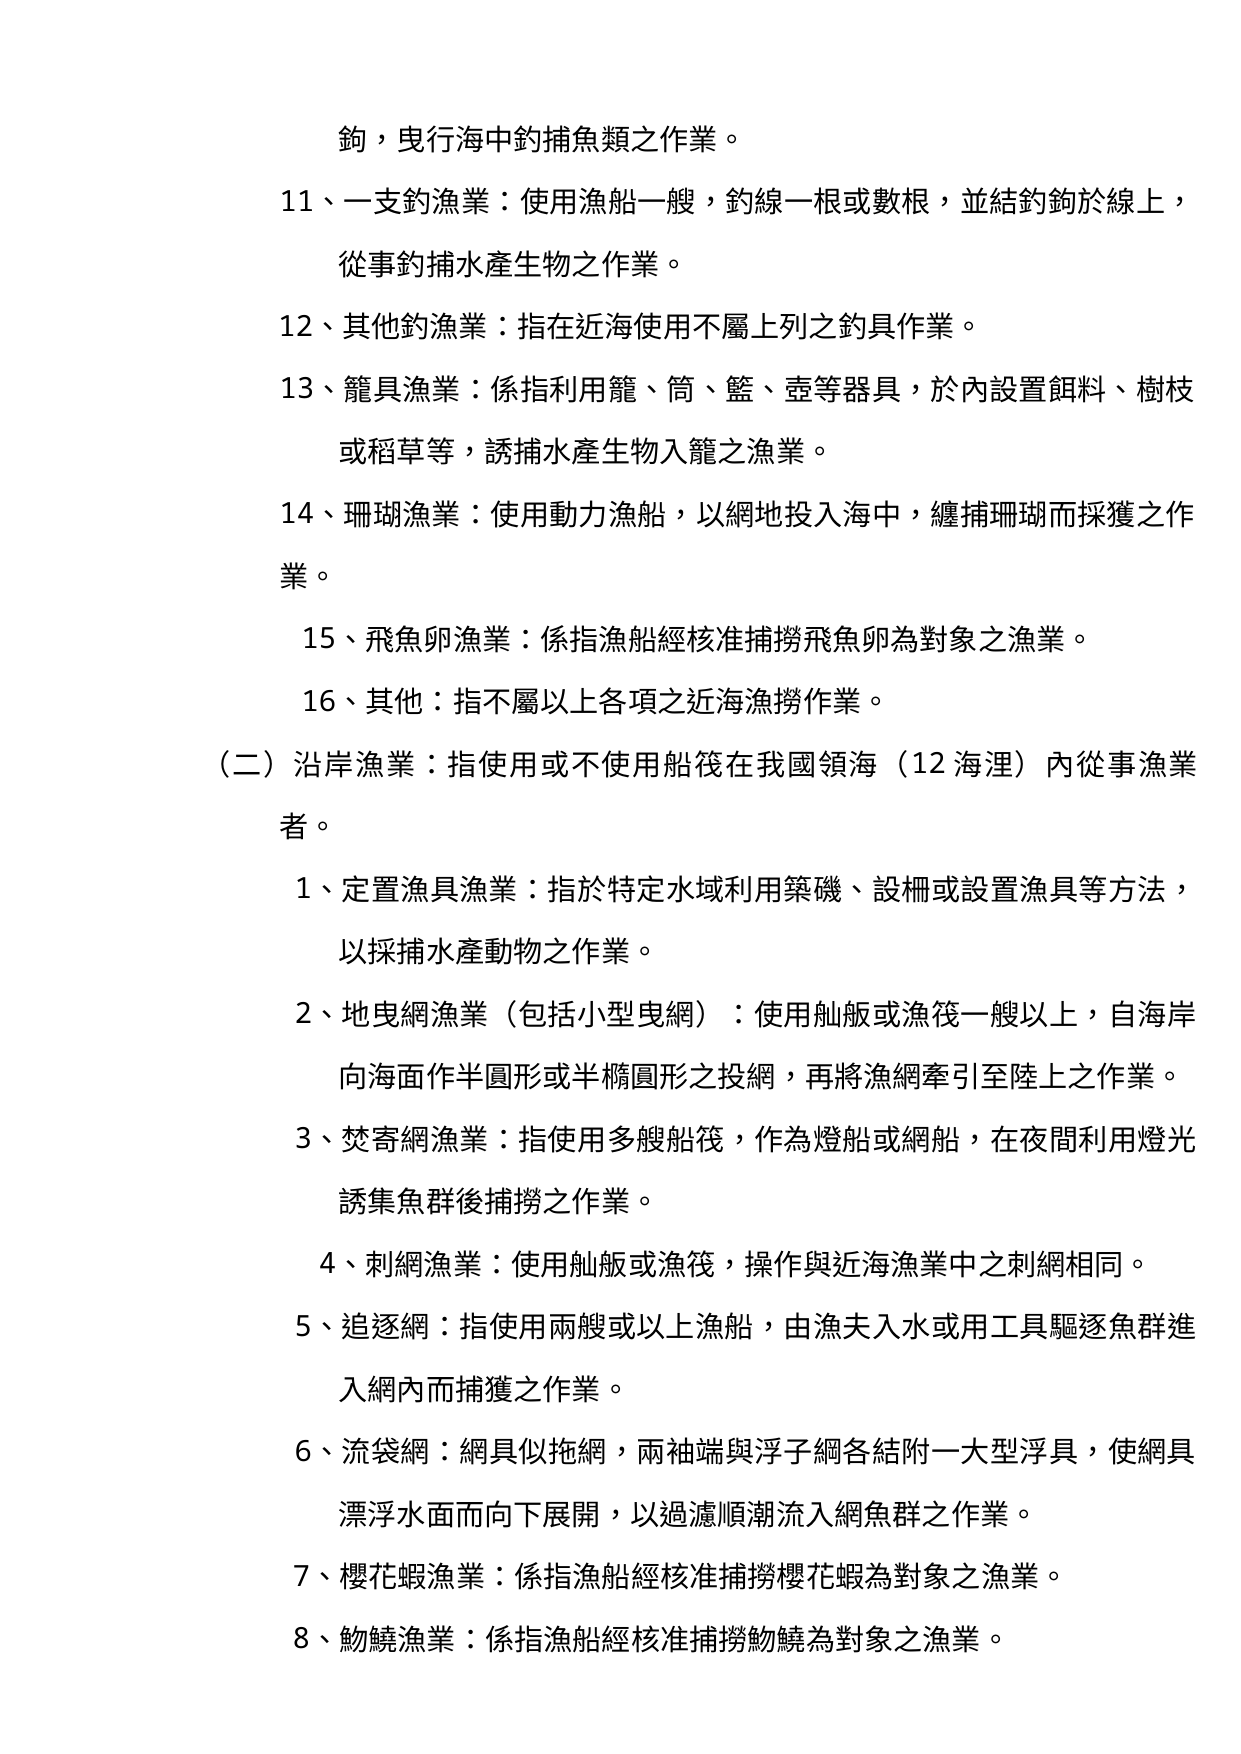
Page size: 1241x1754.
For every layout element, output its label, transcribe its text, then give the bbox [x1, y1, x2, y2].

table_header 統計資料背景說明 資料種類：漁業統計 資料項目：臺中市中區近海、沿岸漁業、海面養殖、內陸漁撈、內陸養殖漁業生產量 一、發布及編製機關單位 ＊發布機關、單位：臺中市中區區公所會計室 ＊編製單位：臺中市中區區公所公用及建設課 ＊聯絡電話：04-22222502分機701 ＊傳真：04-22293399 ＊電子信箱：toget1980@gmail.com 二、發布形式 口頭： （ ）記者會或說明會 書面： （ ）新聞稿 （V）報表 （ ）書刊，刊名： ＊電子媒體： （V）線上書刊及資料庫， 網址：https://govstat.taichung.gov.tw/TCSTAT/Page/kcg01_2.aspx?Mid1=387510000 （ ）磁片 （ ）光碟片 （ ）其他 三、資料範圍、週期及時效 ＊統計地區範圍及對象：在本區境內所生產，或漁船以本區港口為根據地，所捕獲之魚、貝類及本國籍漁船以外國港口為根據地，所生產之魚、貝類均為統計對象。 ＊統計標準時間：以每年1月1日至12月31日之事實為準。 ＊統計項目定義： （一）近海漁業：指使用動力漁船在我國經濟海域（12浬～200浬）內從事漁撈作業者。 1、巾著網漁業：指使用動力漁船二艘（台灣地區均為二艘式）以上在近海合力使用長方形漁網包圍魚群之作業。 2、鯖鰺大型圍網漁業：指使用動力漁船船團（主船、燈船及運搬船組成）在近海合力使用漁網包圍魚群之作業。 3、棒受網漁業：指使用漁船將其箕狀網具用竹竿等敷設於船艉，用燈光或餌料將魚群誘入網內而捕獲之作業。 4、中小型拖網：指使用動力漁船一艘或二艘按照單船拖網或雙船拖網漁法作業者。 5、刺網漁業（包括流刺網）：指使用動力漁船，將網橫遮水流，以待魚群刺上漁網而捕獲之作業。 6、扒網漁業：指使用動力漁船一艘，配合小艇或燈船，合力使用有囊類為圍網包圍魚群之作業。 7、其他網漁業：指使用動力漁船從事近海不屬上列之網具作業。 8、鮪延繩釣漁業：使用動力漁船，主要為釣捕近海鮪魚之延繩釣漁業。 9、雜魚延繩釣漁業：指用漁船以一主幹繩結附數條浮標繩、支繩及釣鉤進行雜魚類（鯛、白帶、石斑、鯖鰺、紅目鰱、石狗公等）之釣捕作業。 10、曳繩釣漁業：使用動力漁船一艘，於船尾拖曳釣繩，繩之末端結釣鉤，曳行海中釣捕魚類之作業。 11、一支釣漁業：使用漁船一艘，釣線一根或數根，並結釣鉤於線上，從事釣捕水產生物之作業。 12、其他釣漁業：指在近海使用不屬上列之釣具作業。 13、籠具漁業：係指利用籠、筒、籃、壺等器具，於內設置餌料、樹枝或稻草等，誘捕水產生物入籠之漁業。 14、珊瑚漁業：使用動力漁船，以網地投入海中，纏捕珊瑚而採獲之作業。 15、飛魚卵漁業：係指漁船經核准捕撈飛魚卵為對象之漁業。 16、其他：指不屬以上各項之近海漁撈作業。 （二）沿岸漁業：指使用或不使用船筏在我國領海（12海浬）內從事漁業者。 1、定置漁具漁業：指於特定水域利用築磯、設柵或設置漁具等方法，以採捕水產動物之作業。 2、地曳網漁業（包括小型曳網）：使用舢舨或漁筏一艘以上，自海岸向海面作半圓形或半橢圓形之投網，再將漁網牽引至陸上之作業。 3、焚寄網漁業：指使用多艘船筏，作為燈船或網船，在夜間利用燈光誘集魚群後捕撈之作業。 4、刺網漁業：使用舢舨或漁筏，操作與近海漁業中之刺網相同。 5、追逐網：指使用兩艘或以上漁船，由漁夫入水或用工具驅逐魚群進入網內而捕獲之作業。 6、流袋網：網具似拖網，兩袖端與浮子綱各結附一大型浮具，使網具漂浮水面而向下展開，以過濾順潮流入網魚群之作業。 7、櫻花蝦漁業：係指漁船經核准捕撈櫻花蝦為對象之漁業。 8、魩鱙漁業：係指漁船經核准捕撈魩鱙為對象之漁業。 9、赤尾青蝦漁業：係指使用漁船從事以捕撈赤尾青蝦為對象之作業。 10、其他網漁業：使用舢舨、漁筏或不使用船筏從事不屬上列各項之網具作業。 11、一支釣漁業：使用舢舨、漁筏或不使用船筏，操作與近海漁業中之一支釣相同。 12、雜魚延繩釣漁業：指使用船筏以一主幹繩結附數條浮標繩、支繩及釣鉤進行魚類之釣捕作業。 13、其他釣漁業：使用舢舨或漁筏從事不屬上列各項之釣具作業。 14、鏢旗魚漁業：使用動力漁船一艘，以鏢槍鏢捕魚類之作業。 15、遊漁漁業：在沿岸從事海釣、潛水、於滿潮採捕等之作業。 16、籠具：指利用籠、筒、籃、壺等器具，於內設置餌料或陷阱，誘捕水產生物入籠之漁業。 17、其他：使用舢舨或漁筏從事不屬於以上各項之沿岸捕撈作業。 （三）海面養殖業：指在高潮線外從事水產動植物之養育或蓄養作業者。 1、淺海養殖業：利用潮間帶及低潮線以外之淺海區域，以養殖水產生物之作業。 2、箱網養殖業：在干潮線至外海處，使用箱網以養殖水產生物之作業。 3、其他：不屬上列各項之海面養殖作業。 （四）內陸漁撈業：在內水從事水產動植物之採捕作業。 1、河川漁撈業：使用動力或無動力漁船或不使用船筏在河川採捕水產生物之作業。 2、水庫漁撈業：使用動力或無動力漁船或不使用船筏在水庫採捕水產生物之作業。 3、其他：不屬於以上各項之內陸漁撈作業。 （五）內陸養殖業：在高潮線內從事水產動植物之養育或蓄養作業者。 1、鹹水魚塭養殖業：在沿海地區，引灌海水，以繁殖水產生物之作業。 2、淡水魚塭養殖業：利用土地圍築堤岸，使用經常蓄積淡水達一定深度，專供集約方養殖水產生物之作業，但不包括粗放式養殖水產生物之湖沼、水庫。 3、箱網養殖業：利用水庫、湖沼設置箱網，以養殖水產生物之作業。 4、觀賞魚養殖業：利用固定水域供寵物飼養或觀賞性之水生動、植物。 5、其他：利用灌溉用等之池、埤、湖、沼、水庫等養殖水產生物之作業。 ＊統計單位：次、公噸、千尾。 ＊統計分類：漁業分近海、沿岸、海面養殖、內陸漁撈及內陸養殖等五類。分吳郭魚類、鯉魚、鯽魚、草魚、青魚、大頭鰱、竹葉鰱、鯁魚、其他淡水魚類、鰻魚、淡水鯰、鱸魚、泥鰍、觀賞魚、鱒魚、香魚、虱目魚、鲆鰈類、嘉臘、赤鯮、盤仔、黑鯛、銀紋笛鯛、其他鯛、大黃魚、小黃魚、黑口、白口、鮸魚、其他黃花魚類、金線、馬頭、龍尖、赤海、秋姑、鸚哥魚、紅目鰱、鱠、狗母、海鰻、海鯰、海鱺、皮刀、圓鰺、真鰺、扁甲鰺、紅尾鰺、甘仔鰺、其他鰺、烏魚、白鯧、黑鯧、其他鯧、肉魚、午仔魚、飛魚、尖鮻、沙鮻、西刀、油魚、鰶、白帶魚、鱰、笛鯛類、臭肉鰮、鱙仔、魩仔、青鱗、丁香、其他鰮類、鯖、正鰹、花鰹、圓花鰹、其他鰹類、土拖鰆、馬加鰆、闊腹鰆、其他鰆類、長鰭鮪、大目鮪、黃鰭鮪、黑鮪、南方黑鮪、其他鮪類、劍旗魚、紅肉旗魚、黑皮旗魚、白皮旗魚、雨傘旗魚、其他旗魚、大沙、沙條、黑鯊、水鯊、馬加鯊、鱝、鱈魚、秋刀魚、剝皮魚、翻車魨、其他魚類、烏賊、魷魚、鎖管、章魚、其他頭足類、草蝦、斑節蝦、沙蝦、長腳大蝦、紅尾蝦、厚殼蝦、劍蝦、大頭蝦、蘆蝦、龍蝦、白蝦、櫻花蝦、赤尾青蝦、其他蝦類、蝦姑、蟳、蠘、旭蟹、其他蟳蟹類、牡蠣、文蛤、蜊、血蚶、九孔、鳳螺、西施貝、日月貝、蜆、其他貝介類、牛蛙、花跳、鱉、鱷魚、海膽、海參、珊瑚、其他水產生物、石花菜、紫菜、龍鬚菜、青海菜、其他藻類等加以統計。 ＊發布週期：年。 ＊時效：1個月。 ＊資料變革：無。 四、公開資料發布訊息 ＊預告發布日期：每年終了1個月(原訂預告發布日期如遇例假日或國定假日則延至下一個工作日發布)。 ＊同步發送單位：臺中市政府主計處。 五、資料品質 ＊統計指標編製方法與資料來源說明：本所公用及建設課依據依實際情形編製。 ＊統計資料交叉查核及確保資料合理性之機制：由電腦系統自動進行加總交叉查核。 六、須注意及預定改變之事項：表號20341-02-01-3。 七、其他事項：無。 [150, 96, 1209, 1658]
